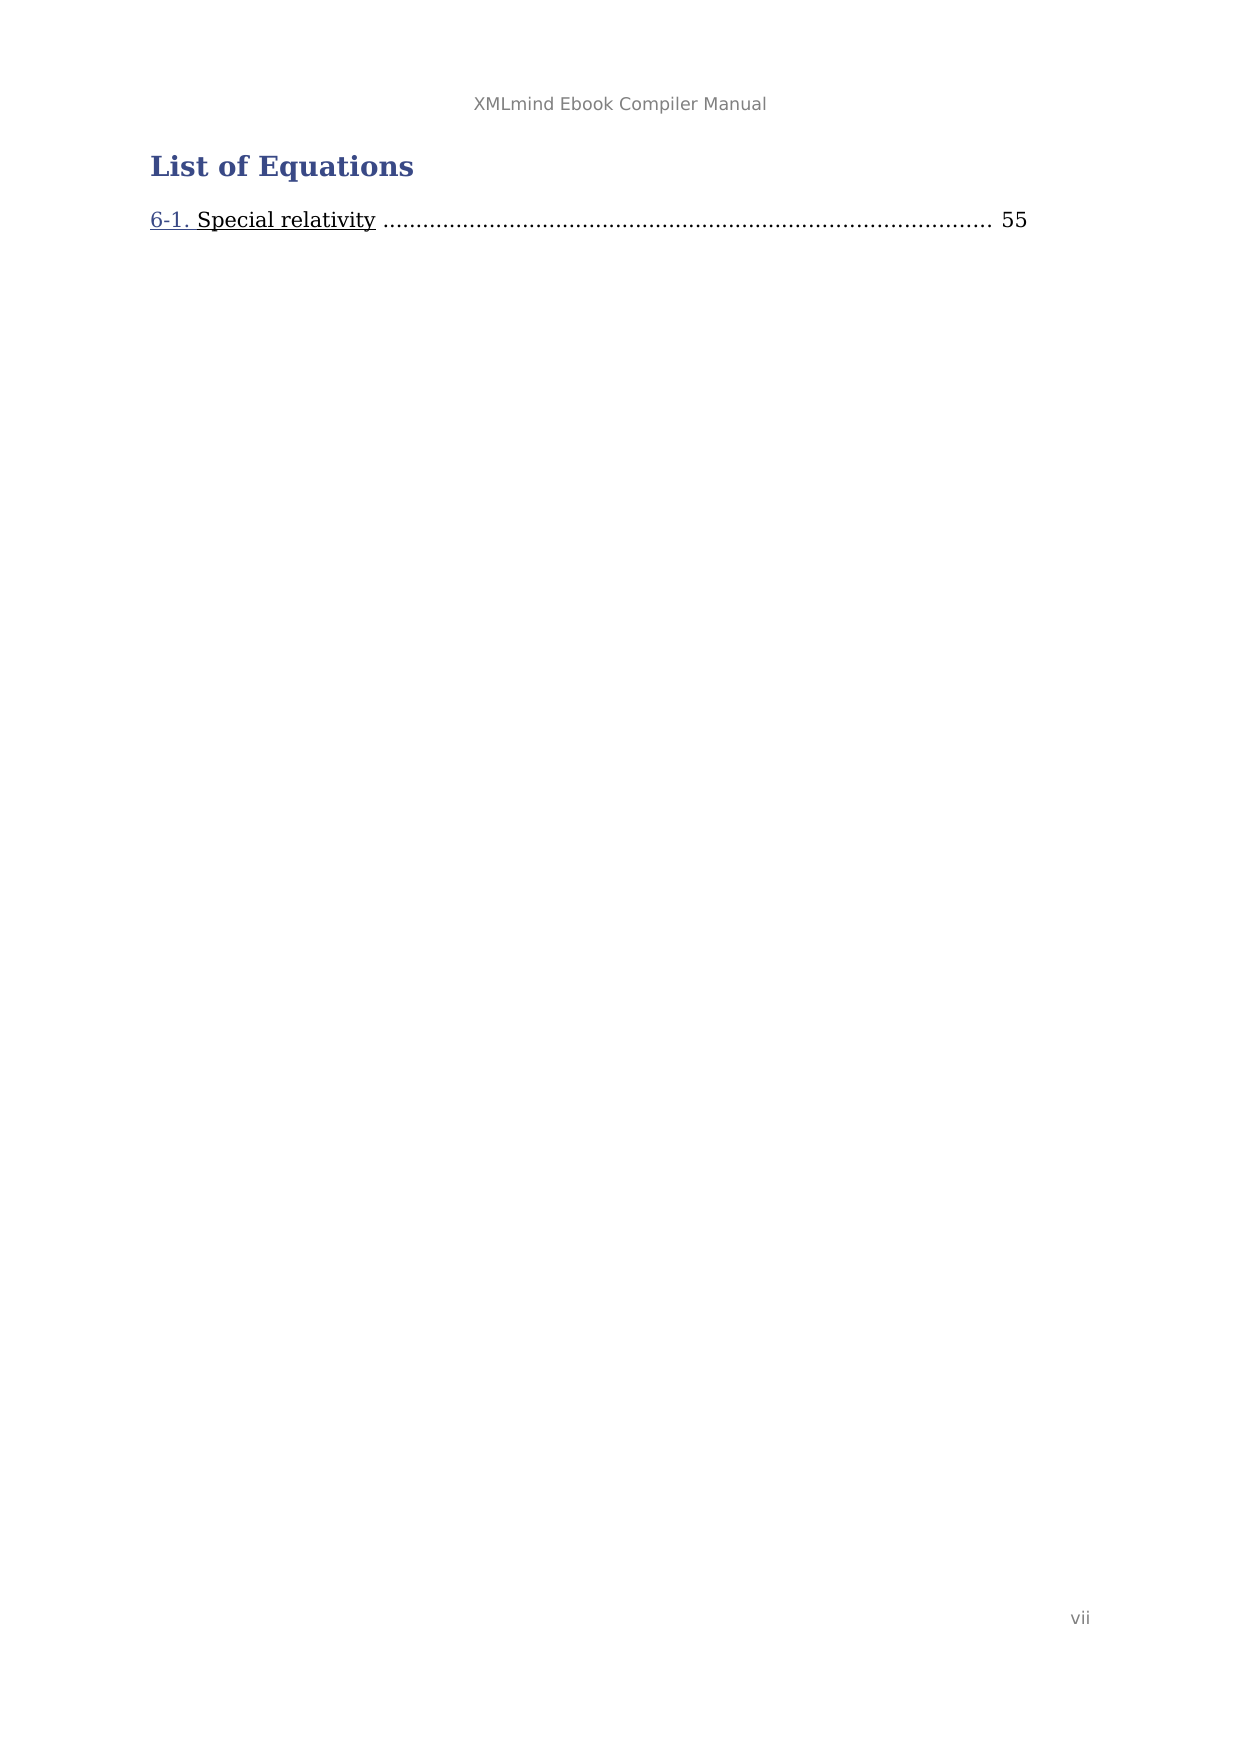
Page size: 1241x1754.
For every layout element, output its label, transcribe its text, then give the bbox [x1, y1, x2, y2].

subtitle List of Equations [150, 150, 1090, 183]
text 6-1. Special relativity 0 [150, 203, 1090, 233]
